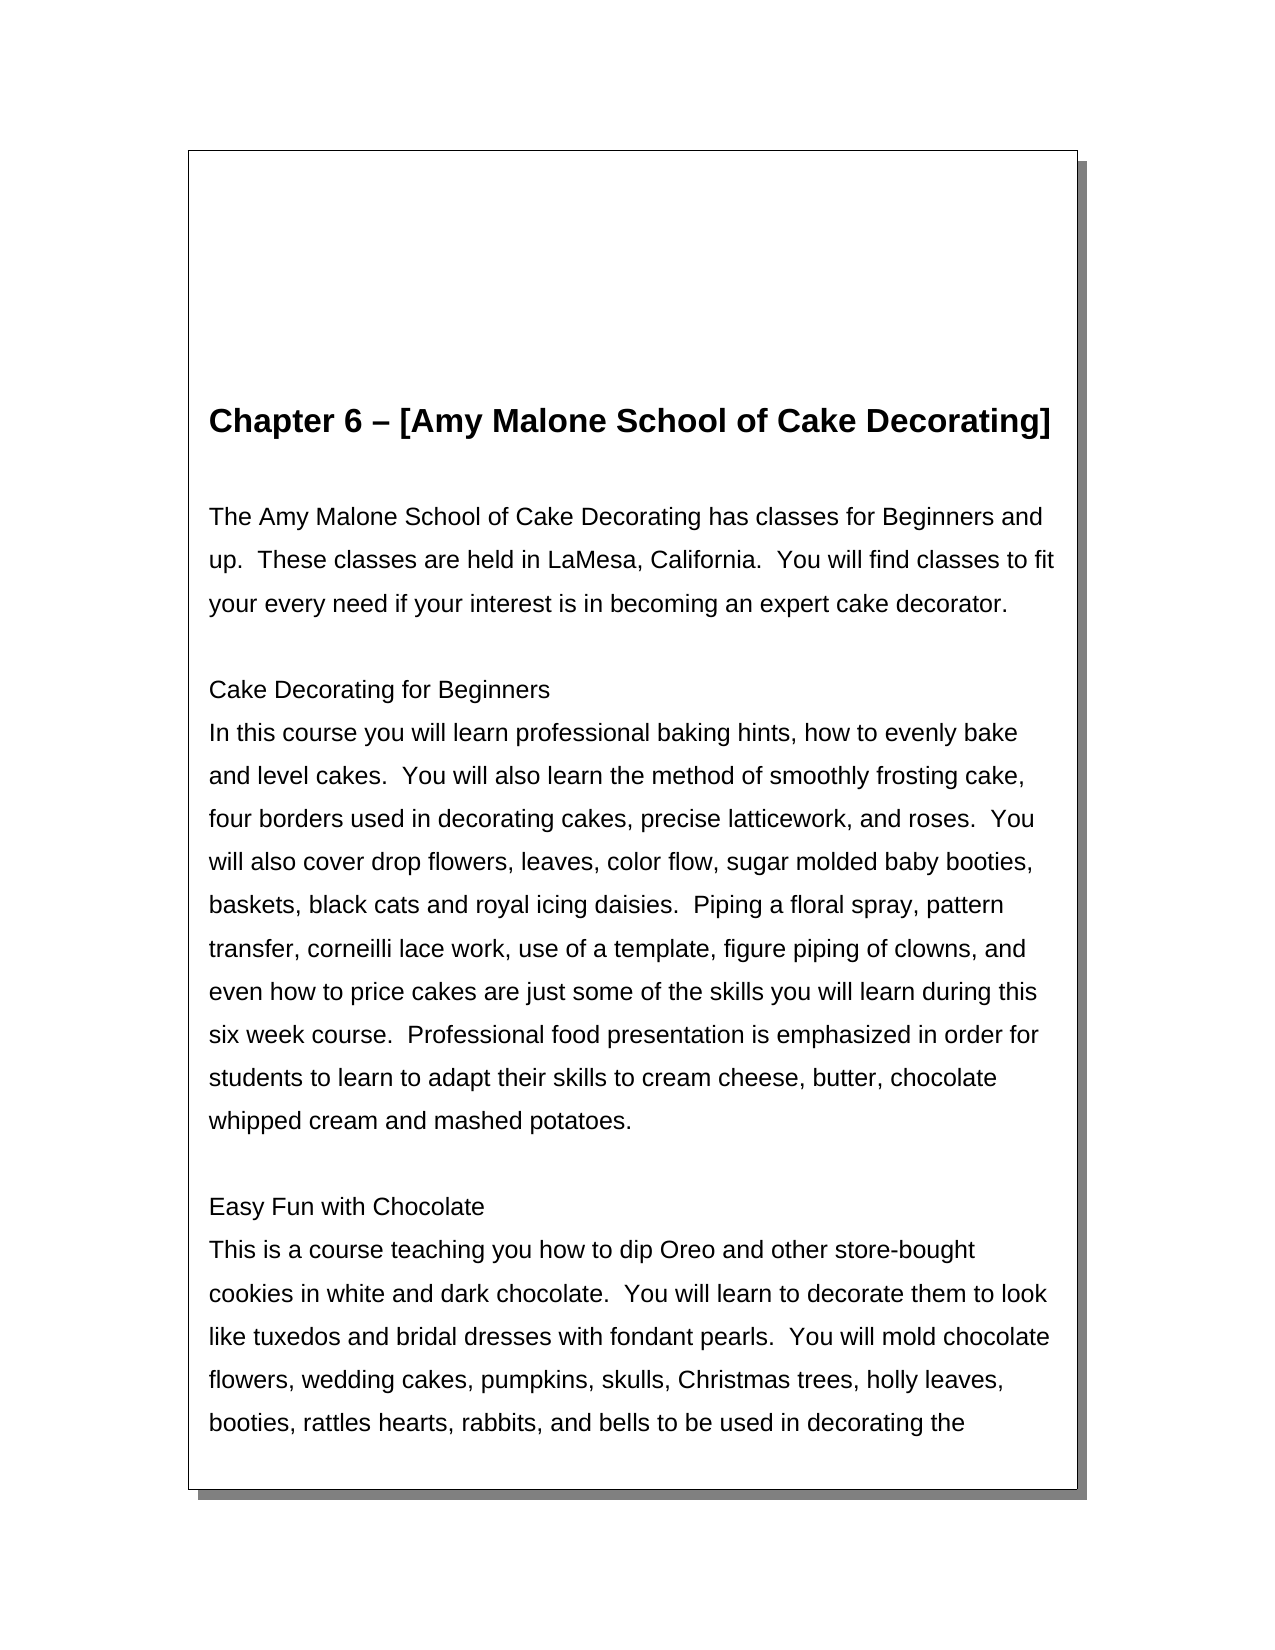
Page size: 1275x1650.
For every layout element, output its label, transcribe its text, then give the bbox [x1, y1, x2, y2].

text In this course you will learn professional baking hints, how to evenly bake and level cakes. You will also learn the method of smoothly frosting cake, four borders used in decorating cakes, precise latticework, and roses. You will also cover drop flowers, leaves, color flow, sugar molded baby booties, baskets, black cats and royal icing daisies. Piping a floral spray, pattern transfer, corneilli lace work, use of a template, figure piping of clowns, and even how to price cakes are just some of the skills you will learn during this six week course. Professional food presentation is emphasized in order for students to learn to adapt their skills to cream cheese, butter, chocolate whipped cream and mashed potatoes. [209, 718, 1056, 1135]
text Easy Fun with Chocolate [209, 1192, 1056, 1221]
subtitle Chapter 6 – [Amy Malone School of Cake Decorating] [209, 402, 1056, 440]
text This is a course teaching you how to dip Oreo and other store-bought cookies in white and dark chocolate. You will learn to decorate them to look like tuxedos and bridal dresses with fondant pearls. You will mold chocolate flowers, wedding cakes, pumpkins, skulls, Christmas trees, holly leaves, booties, rattles hearts, rabbits, and bells to be used in decorating the [209, 1235, 1056, 1437]
text Cake Decorating for Beginners [209, 675, 1056, 703]
text The Amy Malone School of Cake Decorating has classes for Beginners and up. These classes are held in LaMesa, California. You will find classes to fit your every need if your interest is in becoming an expert cake decorator. [209, 502, 1056, 617]
